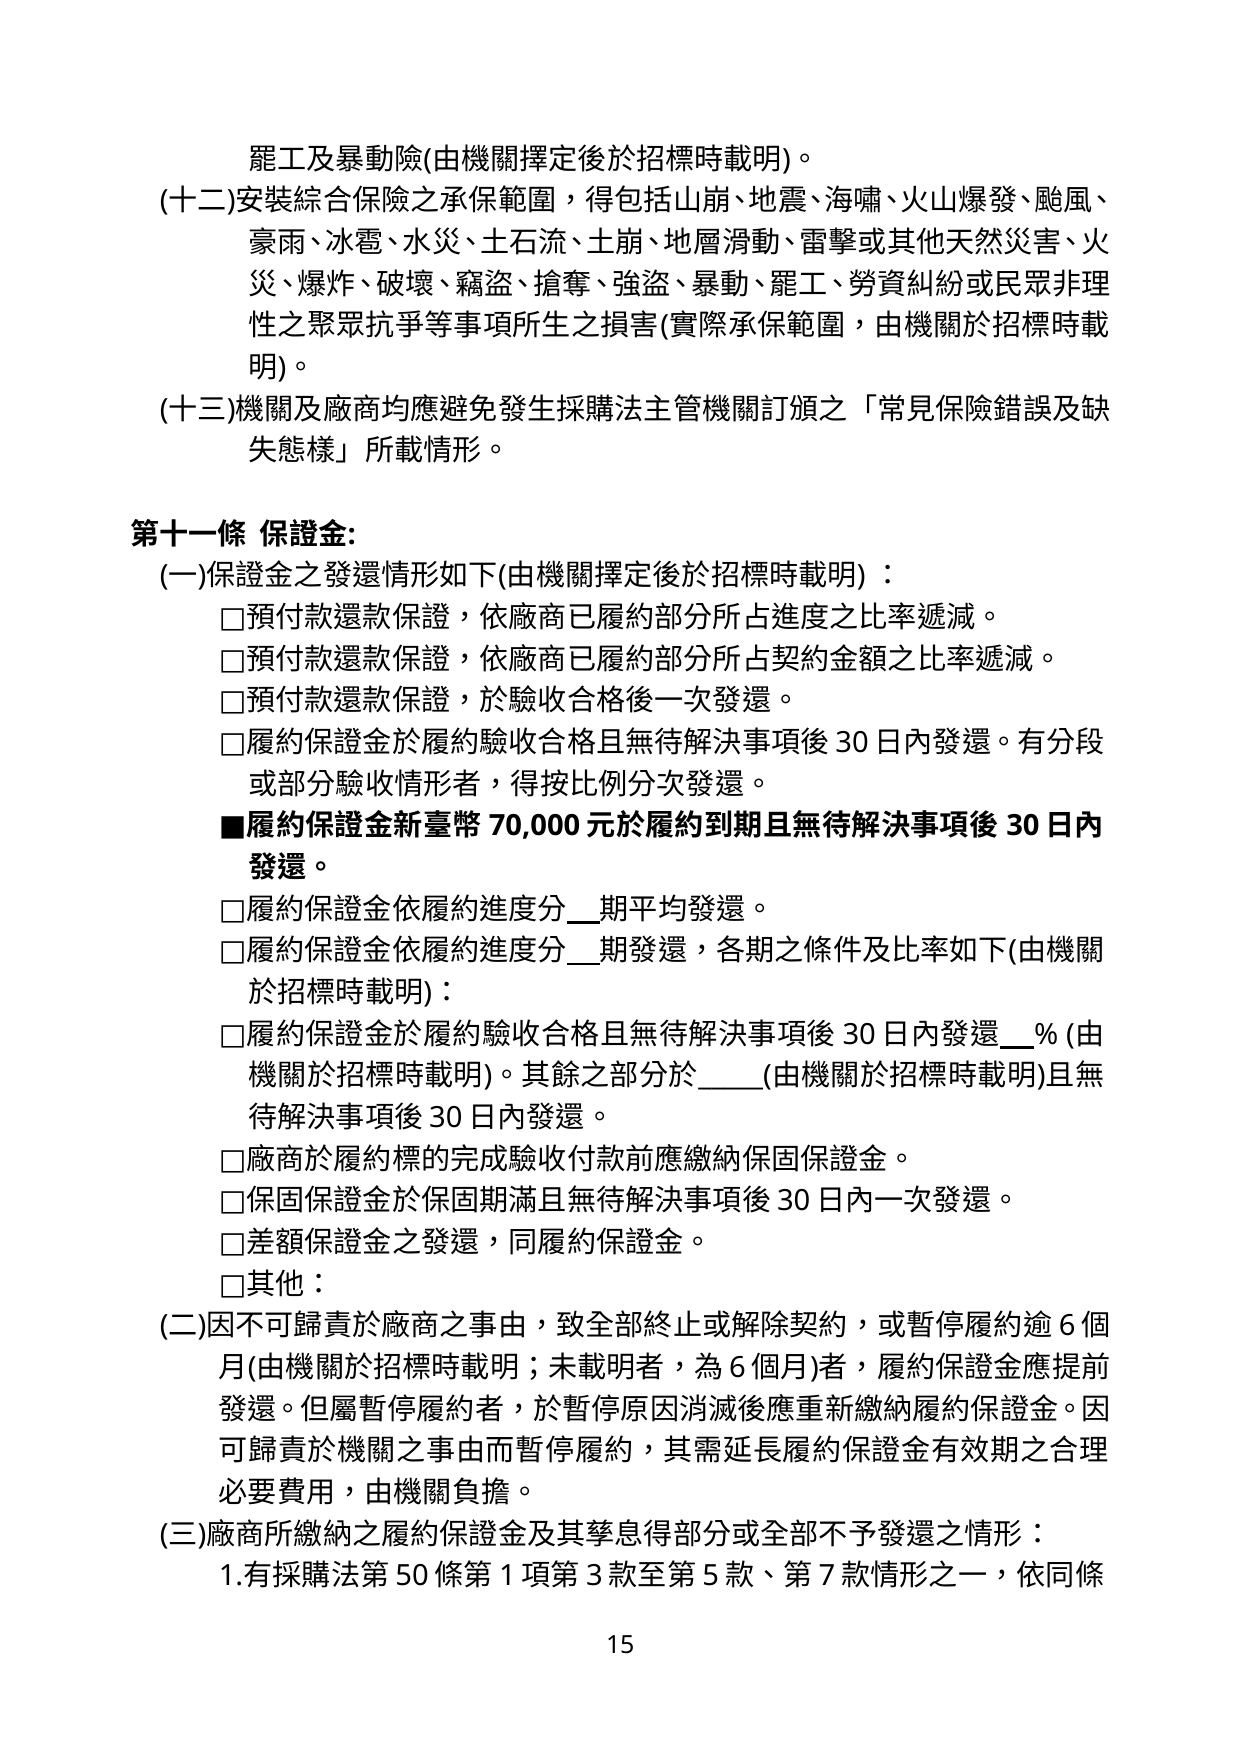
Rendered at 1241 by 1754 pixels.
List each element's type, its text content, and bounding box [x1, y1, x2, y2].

text (三)廠商所繳納之履約保證金及其孳息得部分或全部不予發還之情形： [159, 1511, 1110, 1552]
text □預付款還款保證，依廠商已履約部分所占進度之比率遞減。 [218, 594, 1104, 636]
text □廠商於履約標的完成驗收付款前應繳納保固保證金。 [218, 1136, 1104, 1177]
text (十二)安裝綜合保險之承保範圍，得包括山崩、地震、海嘯、火山爆發、颱風、豪雨、冰雹、水災、土石流、土崩、地層滑動、雷擊或其他天然災害、火災、爆炸、破壞、竊盜、搶奪、強盜、暴動、罷工、勞資糾紛或民眾非理性之聚眾抗爭等事項所生之損害(實際承保範圍，由機關於招標時載明)。 [159, 177, 1110, 386]
text 第十一條 保證金: [130, 511, 1110, 552]
text □履約保證金於履約驗收合格且無待解決事項後30日內發還。有分段或部分驗收情形者，得按比例分次發還。 [218, 719, 1104, 802]
text ■履約保證金新臺幣70,000元於履約到期且無待解決事項後30日內發還。 [218, 802, 1104, 886]
text □其他： [218, 1261, 1104, 1302]
text □履約保證金依履約進度分 期平均發還。 [218, 886, 1104, 927]
text □預付款還款保證，依廠商已履約部分所占契約金額之比率遞減。 [218, 636, 1104, 677]
text □預付款還款保證，於驗收合格後一次發還。 [218, 677, 1104, 719]
text □差額保證金之發還，同履約保證金。 [218, 1219, 1104, 1261]
text (十三)機關及廠商均應避免發生採購法主管機關訂頒之「常見保險錯誤及缺失態樣」所載情形。 [159, 386, 1110, 469]
text □履約保證金依履約進度分 期發還，各期之條件及比率如下(由機關於招標時載明)： [218, 927, 1104, 1011]
text (十一) 海空運輸險之保險金額，得為包括內陸險在內之設備器材運抵機關場所金額之全險，並包括偷竊、挖盜、未送達、漏失、破損、短缺、戰爭、罷工及暴動險(由機關擇定後於招標時載明)。 [159, 136, 1110, 177]
text (二)因不可歸責於廠商之事由，致全部終止或解除契約，或暫停履約逾6個月(由機關於招標時載明；未載明者，為6個月)者，履約保證金應提前發還。但屬暫停履約者，於暫停原因消滅後應重新繳納履約保證金。因可歸責於機關之事由而暫停履約，其需延長履約保證金有效期之合理必要費用，由機關負擔。 [159, 1302, 1110, 1511]
text □履約保證金於履約驗收合格且無待解決事項後30日內發還 % (由機關於招標時載明)。其餘之部分於_____(由機關於招標時載明)且無待解決事項後30日內發還。 [218, 1011, 1104, 1136]
text 1.有採購法第50條第1項第3款至第5款、第7款情形之一，依同條 [218, 1552, 1104, 1594]
text □保固保證金於保固期滿且無待解決事項後30日內一次發還。 [218, 1177, 1104, 1219]
text (一)保證金之發還情形如下(由機關擇定後於招標時載明) ： [159, 552, 1110, 594]
